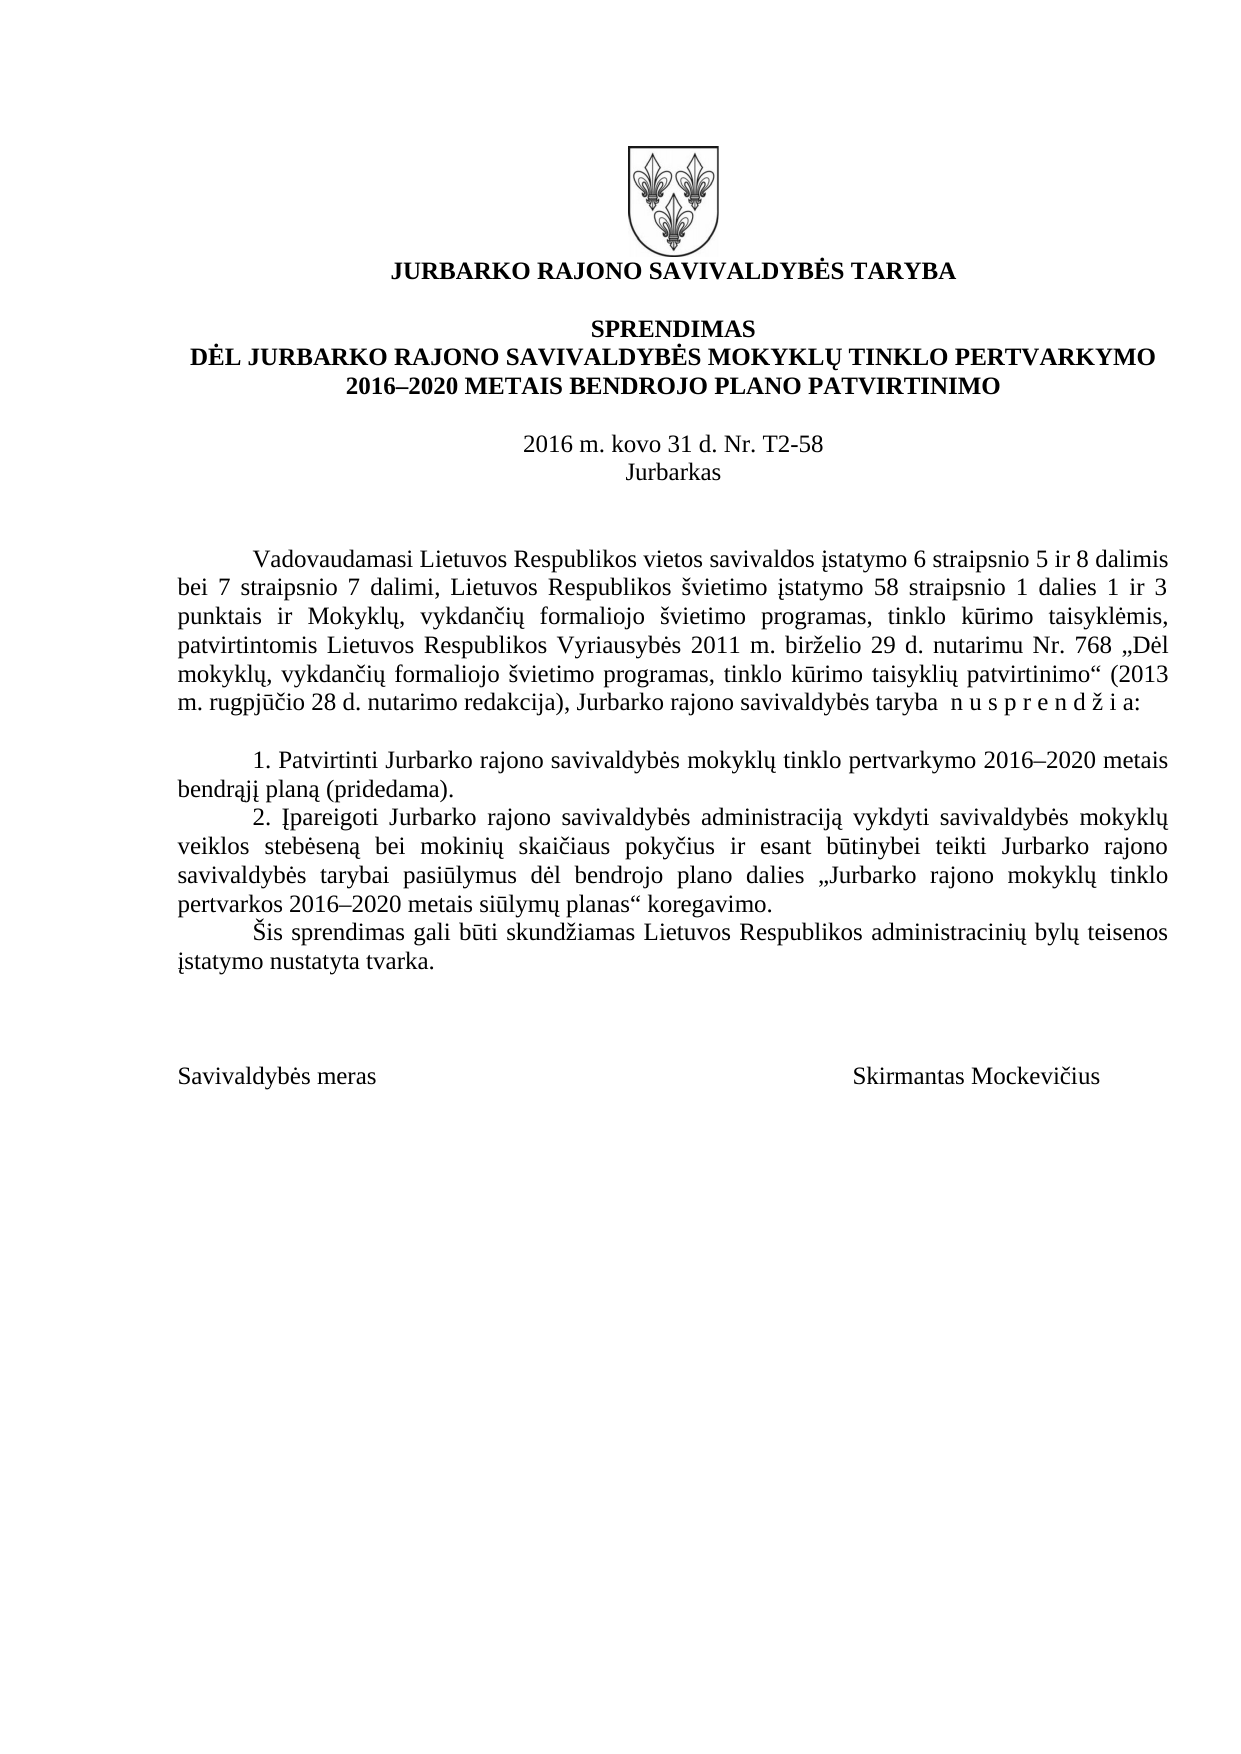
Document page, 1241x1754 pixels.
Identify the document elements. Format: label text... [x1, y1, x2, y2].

text 1. Patvirtinti Jurbarko rajono savivaldybės mokyklų tinklo pertvarkymo 2016–2020 metais bendrąjį planą (pridedama). [177, 745, 1169, 802]
text Šis sprendimas gali būti skundžiamas Lietuvos Respublikos administracinių bylų teisenos įstatymo nustatyta tvarka. [177, 917, 1169, 975]
text JURBARKO RAJONO SAVIVALDYBĖS TARYBA [177, 256, 1169, 285]
text Savivaldybės meras Skirmantas Mockevičius [177, 1061, 1169, 1090]
text 2016 m. kovo 31 d. Nr. T2-58 [177, 429, 1169, 457]
text DĖL JURBARKO RAJONO SAVIVALDYBĖS MOKYKLŲ TINKLO PERTVARKYMO 2016–2020 METAIS BENDROJO PLANO PATVIRTINIMO [177, 342, 1169, 400]
text Vadovaudamasi Lietuvos Respublikos vietos savivaldos įstatymo 6 straipsnio 5 ir 8 dalimis bei 7 straipsnio 7 dalimi, Lietuvos Respublikos švietimo įstatymo 58 straipsnio 1 dalies 1 ir 3 punktais ir Mokyklų, vykdančių formaliojo švietimo programas, tinklo kūrimo taisyklėmis, patvirtintomis Lietuvos Respublikos Vyriausybės 2011 m. birželio 29 d. nutarimu Nr. 768 „Dėl mokyklų, vykdančių formaliojo švietimo programas, tinklo kūrimo taisyklių patvirtinimo“ (2013 m. rugpjūčio 28 d. nutarimo redakcija), Jurbarko rajono savivaldybės taryba n u s p r e n d ž i a: [177, 544, 1169, 716]
text Jurbarkas [177, 457, 1169, 486]
text SPRENDIMAS [177, 314, 1169, 342]
text 2. Įpareigoti Jurbarko rajono savivaldybės administraciją vykdyti savivaldybės mokyklų veiklos stebėseną bei mokinių skaičiaus pokyčius ir esant būtinybei teikti Jurbarko rajono savivaldybės tarybai pasiūlymus dėl bendrojo plano dalies „Jurbarko rajono mokyklų tinklo pertvarkos 2016–2020 metais siūlymų planas“ koregavimo. [177, 802, 1169, 917]
